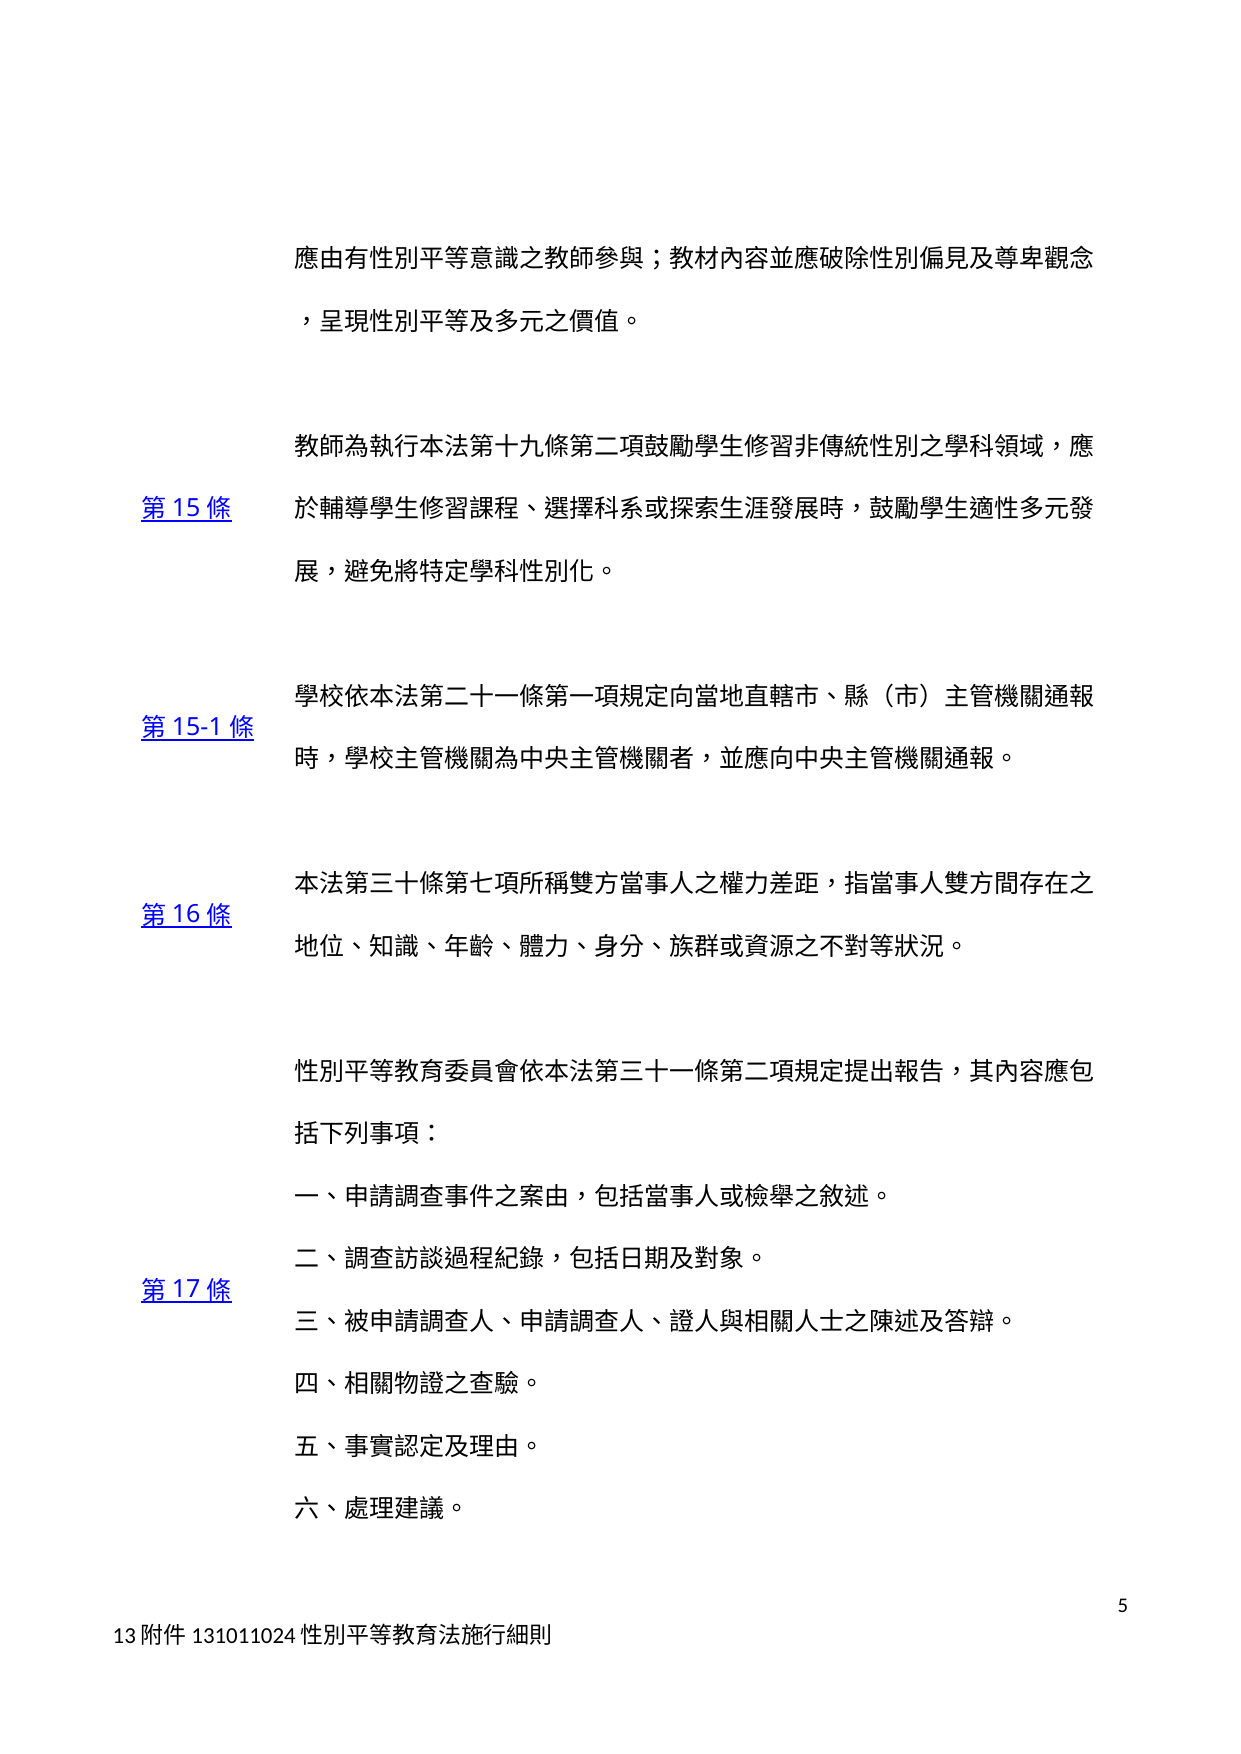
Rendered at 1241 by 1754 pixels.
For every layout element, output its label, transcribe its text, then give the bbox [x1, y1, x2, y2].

table_cell 第 15-1 條 [139, 592, 265, 779]
table_cell 教師為執行本法第十九條第二項鼓勵學生修習非傳統性別之學科領域，應 於輔導學生修習課程、選擇科系或探索生涯發展時，鼓勵學生適性多元發 展，避免將特定學科性別化。 [293, 342, 1101, 592]
table_cell 應由有性別平等意識之教師參與；教材內容並應破除性別偏見及尊卑觀念 ，呈現性別平等及多元之價值。 [293, 153, 1101, 342]
table_cell [265, 592, 293, 779]
table_cell 第 17 條 [139, 967, 265, 1529]
table_cell [139, 153, 265, 342]
table_cell 本法第三十條第七項所稱雙方當事人之權力差距，指當事人雙方間存在之 地位、知識、年齡、體力、身分、族群或資源之不對等狀況。 [293, 779, 1101, 967]
table_cell [265, 153, 293, 342]
table_cell 第 16 條 [139, 779, 265, 967]
table_cell 學校依本法第二十一條第一項規定向當地直轄市、縣（市）主管機關通報 時，學校主管機關為中央主管機關者，並應向中央主管機關通報。 [293, 592, 1101, 779]
table_cell 第 15 條 [139, 342, 265, 592]
table_cell [265, 967, 293, 1529]
table_cell 性別平等教育委員會依本法第三十一條第二項規定提出報告，其內容應包 括下列事項： 一、申請調查事件之案由，包括當事人或檢舉之敘述。 二、調查訪談過程紀錄，包括日期及對象。 三、被申請調查人、申請調查人、證人與相關人士之陳述及答辯。 四、相關物證之查驗。 五、事實認定及理由。 六、處理建議。 [293, 967, 1101, 1529]
table_cell [265, 342, 293, 592]
table_cell [265, 779, 293, 967]
table_cell [113, 90, 1128, 1531]
